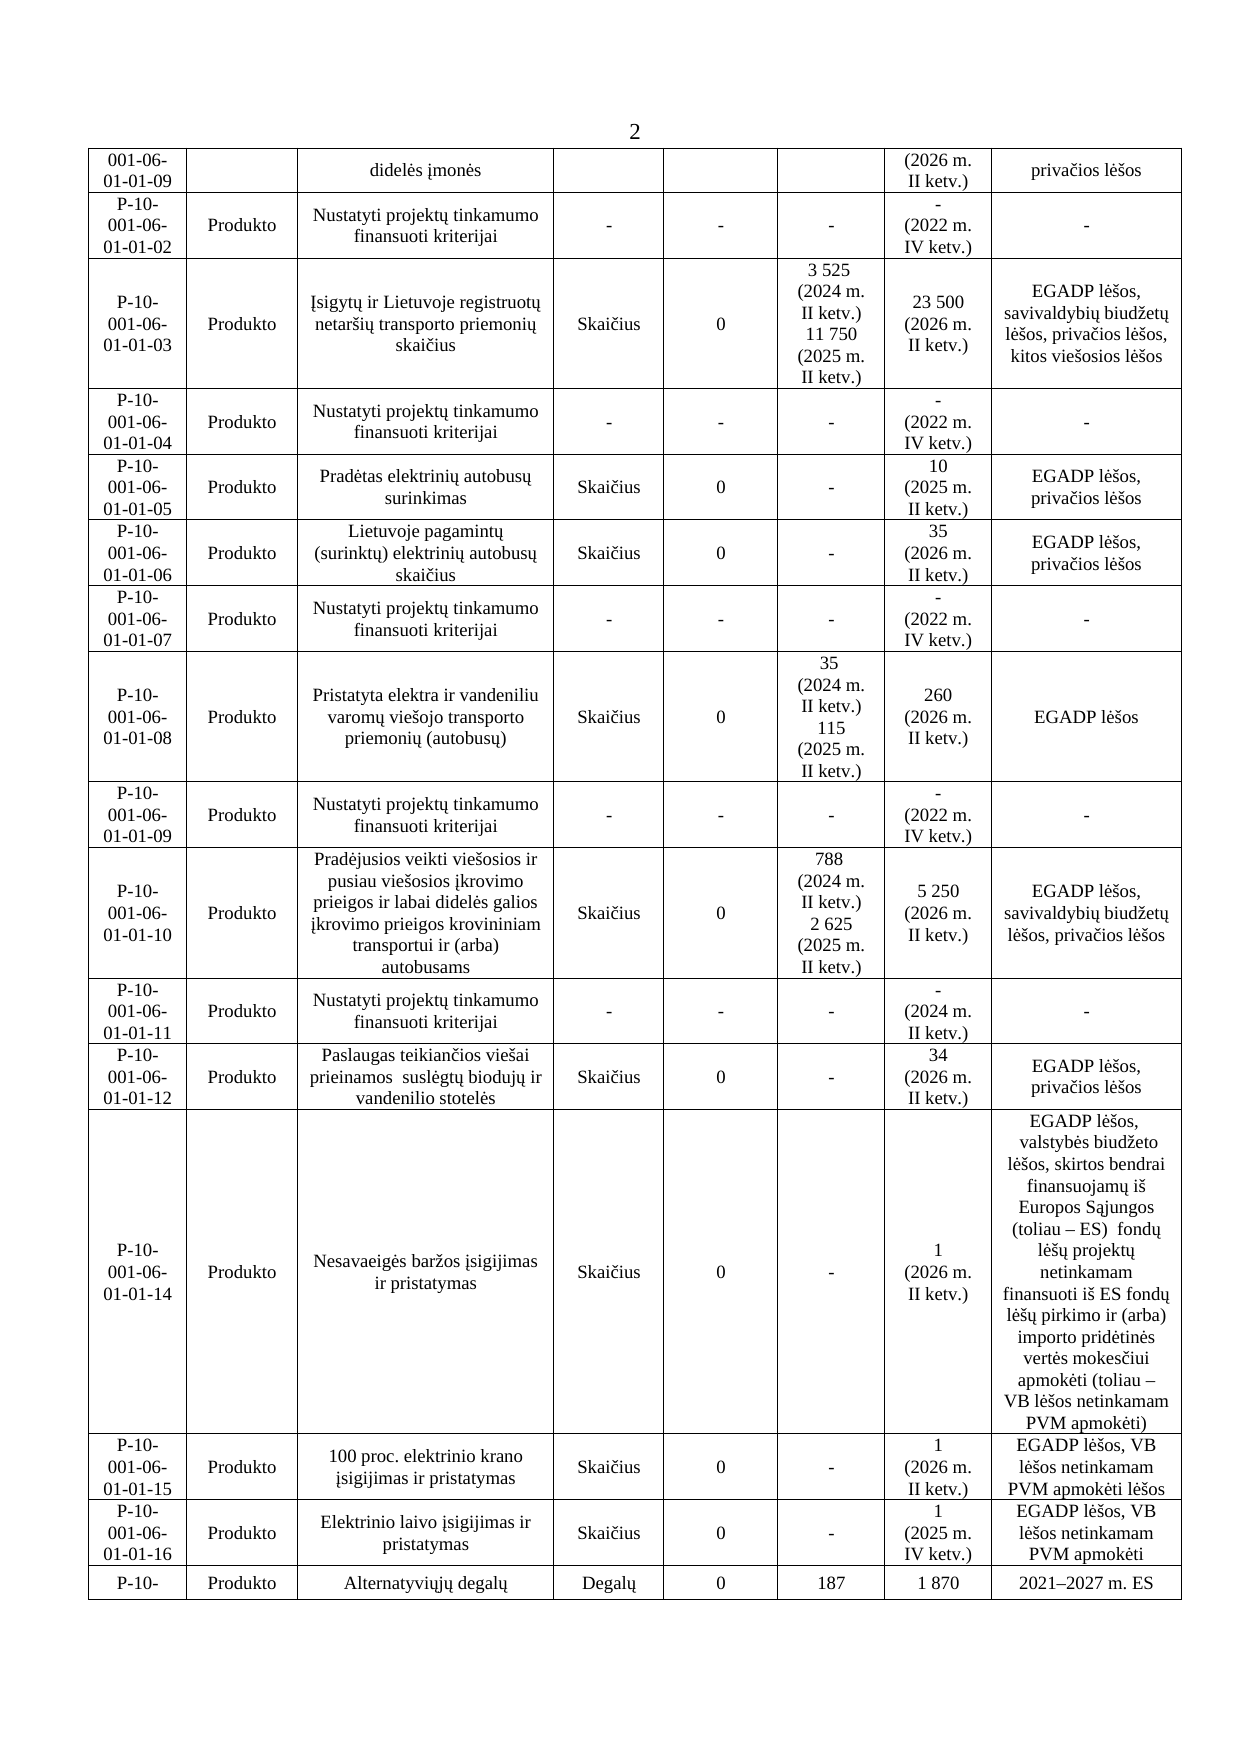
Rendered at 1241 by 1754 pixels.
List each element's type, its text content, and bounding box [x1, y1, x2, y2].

table_cell - [778, 586, 884, 651]
table_cell [554, 149, 663, 192]
table_cell - [554, 979, 663, 1043]
table_cell - [992, 586, 1181, 651]
table_cell Skaičius [554, 1434, 663, 1499]
table_cell - [664, 586, 777, 651]
table_cell 10 (2025 m. II ketv.) [885, 455, 991, 519]
table_cell P-10-001-06-01-01-02 [89, 193, 186, 257]
table_cell 0 [664, 1434, 777, 1499]
table_cell 0 [664, 259, 777, 388]
table_cell P-10-001-06-01-01-03 [89, 259, 186, 388]
table_cell Produkto [187, 979, 297, 1043]
table_cell - [778, 1500, 884, 1565]
table_cell - (2022 m. IV ketv.) [885, 586, 991, 651]
table_cell Nustatyti projektų tinkamumo finansuoti kriterijai [298, 979, 553, 1043]
table_cell P-10- [89, 1566, 186, 1599]
table_cell - [778, 520, 884, 585]
table_cell 100 proc. elektrinio krano įsigijimas ir pristatymas [298, 1434, 553, 1499]
table_cell 3 525 (2024 m. II ketv.) 11 750 (2025 m. II ketv.) [778, 259, 884, 388]
table_cell Elektrinio laivo įsigijimas ir pristatymas [298, 1500, 553, 1565]
table_cell 5 250 (2026 m. II ketv.) [885, 848, 991, 977]
table_cell - [778, 1110, 884, 1433]
table_cell 23 500 (2026 m. II ketv.) [885, 259, 991, 388]
table_cell - [778, 455, 884, 519]
table_cell privačios lėšos [992, 149, 1181, 192]
table_cell Skaičius [554, 1110, 663, 1433]
table_cell - (2026 m. II ketv.) [885, 149, 991, 192]
table_cell 1 (2026 m. II ketv.) [885, 1110, 991, 1433]
table_cell P-10-001-06-01-01-10 [89, 848, 186, 977]
table_cell Produkto [187, 1434, 297, 1499]
table_cell Pradėtas elektrinių autobusų surinkimas [298, 455, 553, 519]
table_cell Skaičius [554, 652, 663, 781]
table_cell Alternatyviųjų degalų [298, 1566, 553, 1599]
table_cell - [554, 782, 663, 847]
table_cell - [554, 586, 663, 651]
table_cell 187 [778, 1566, 884, 1599]
table_cell Produkto [187, 782, 297, 847]
table_cell EGADP lėšos, privačios lėšos [992, 520, 1181, 585]
table_cell EGADP lėšos, valstybės biudžeto lėšos, skirtos bendrai finansuojamų iš Europos Sąjungos (toliau – ES) fondų lėšų projektų netinkamam finansuoti iš ES fondų lėšų pirkimo ir (arba) importo pridėtinės vertės mokesčiui apmokėti (toliau – VB lėšos netinkamam PVM apmokėti) [992, 1110, 1181, 1433]
table_cell EGADP lėšos, VB lėšos netinkamam PVM apmokėti lėšos [992, 1434, 1181, 1499]
table_cell P-10-001-06-01-01-16 [89, 1500, 186, 1565]
table_cell P-10-001-06-01-01-12 [89, 1044, 186, 1109]
table_cell P-10-001-06-01-01-04 [89, 389, 186, 454]
table_cell Pristatyta elektra ir vandeniliu varomų viešojo transporto priemonių (autobusų) [298, 652, 553, 781]
table_cell - [992, 782, 1181, 847]
table_cell Paslaugas teikiančios viešai prieinamos suslėgtų biodujų ir vandenilio stotelės [298, 1044, 553, 1109]
table_cell Lietuvoje pagamintų (surinktų) elektrinių autobusų skaičius [298, 520, 553, 585]
table_cell Produkto [187, 848, 297, 977]
table_cell 0 [664, 848, 777, 977]
table_cell Skaičius [554, 1044, 663, 1109]
table_cell P-10-001-06-01-01-09 [89, 782, 186, 847]
table_cell Pradėjusios veikti viešosios ir pusiau viešosios įkrovimo prieigos ir labai didelės galios įkrovimo prieigos krovininiam transportui ir (arba) autobusams [298, 848, 553, 977]
table_cell 35 (2026 m. II ketv.) [885, 520, 991, 585]
table_cell 2021–2027 m. ES [992, 1566, 1181, 1599]
table_cell Skaičius [554, 455, 663, 519]
table_cell Produkto [187, 1110, 297, 1433]
table_cell EGADP lėšos, savivaldybių biudžetų lėšos, privačios lėšos, kitos viešosios lėšos [992, 259, 1181, 388]
table_cell - [778, 389, 884, 454]
table_cell P-10-001-06-01-01-08 [89, 652, 186, 781]
table_cell - [778, 1434, 884, 1499]
table_cell 0 [664, 1500, 777, 1565]
table_cell P-10-001-06-01-01-06 [89, 520, 186, 585]
table_cell 1 870 [885, 1566, 991, 1599]
table_cell - [664, 193, 777, 257]
table_cell EGADP lėšos, VB lėšos netinkamam PVM apmokėti [992, 1500, 1181, 1565]
table_cell Įsigytų ir Lietuvoje registruotų netaršių transporto priemonių skaičius [298, 259, 553, 388]
table_cell 788 (2024 m. II ketv.) 2 625 (2025 m. II ketv.) [778, 848, 884, 977]
table_cell Produkto [187, 389, 297, 454]
table_cell 260 (2026 m. II ketv.) [885, 652, 991, 781]
table_cell - [664, 782, 777, 847]
table_cell Produkto [187, 1044, 297, 1109]
table_cell EGADP lėšos, privačios lėšos [992, 455, 1181, 519]
table_cell P-10-001-06-01-01-07 [89, 586, 186, 651]
table_cell Produkto [187, 586, 297, 651]
table_cell - [778, 1044, 884, 1109]
table_cell EGADP lėšos, savivaldybių biudžetų lėšos, privačios lėšos [992, 848, 1181, 977]
table_cell P-10-001-06-01-01-15 [89, 1434, 186, 1499]
table_cell - [778, 193, 884, 257]
table_cell - (2022 m. IV ketv.) [885, 389, 991, 454]
table_cell - (2022 m. IV ketv.) [885, 782, 991, 847]
table_cell EGADP lėšos, privačios lėšos [992, 1044, 1181, 1109]
table_cell Degalų [554, 1566, 663, 1599]
table_cell Produkto [187, 455, 297, 519]
table_cell 0 [664, 455, 777, 519]
table_cell Nustatyti projektų tinkamumo finansuoti kriterijai [298, 782, 553, 847]
table_cell - (2024 m. II ketv.) [885, 979, 991, 1043]
table_cell 1 (2026 m. II ketv.) [885, 1434, 991, 1499]
table_cell 35 (2024 m. II ketv.) 115 (2025 m. II ketv.) [778, 652, 884, 781]
table_cell - [778, 979, 884, 1043]
table_cell Produkto [187, 652, 297, 781]
table_cell 001-06-01-01-09 [89, 149, 186, 192]
table_cell Skaičius [554, 259, 663, 388]
table_cell Produkto [187, 259, 297, 388]
table_cell Produkto [187, 1566, 297, 1599]
table_cell 0 [664, 1110, 777, 1433]
table_cell Nesavaeigės baržos įsigijimas ir pristatymas [298, 1110, 553, 1433]
table_cell 0 [664, 1566, 777, 1599]
table_cell Produkto [187, 520, 297, 585]
table_cell 0 [664, 520, 777, 585]
table_cell - [664, 149, 777, 192]
table_cell - [778, 149, 884, 192]
table_cell - [992, 389, 1181, 454]
table_cell Skaičius [554, 1500, 663, 1565]
table_cell Produkto [187, 193, 297, 257]
table_cell - [992, 193, 1181, 257]
table_cell P-10-001-06-01-01-11 [89, 979, 186, 1043]
table_cell - [992, 979, 1181, 1043]
table_cell - [664, 389, 777, 454]
table_cell Skaičius [554, 848, 663, 977]
table_cell 0 [664, 652, 777, 781]
table_cell - (2022 m. IV ketv.) [885, 193, 991, 257]
table_cell 34 (2026 m. II ketv.) [885, 1044, 991, 1109]
table_cell 1 (2025 m. IV ketv.) [885, 1500, 991, 1565]
table_cell EGADP lėšos [992, 652, 1181, 781]
table_cell Nustatyti projektų tinkamumo finansuoti kriterijai [298, 193, 553, 257]
table_cell [187, 149, 297, 192]
table_cell Produkto [187, 1500, 297, 1565]
table_cell 0 [664, 1044, 777, 1109]
table_cell Nustatyti projektų tinkamumo finansuoti kriterijai [298, 389, 553, 454]
table_cell didelės įmonės [298, 149, 553, 192]
table_cell Skaičius [554, 520, 663, 585]
table_cell - [664, 979, 777, 1043]
table_cell - [554, 389, 663, 454]
table_cell P-10-001-06-01-01-14 [89, 1110, 186, 1433]
table_cell Nustatyti projektų tinkamumo finansuoti kriterijai [298, 586, 553, 651]
table_cell - [778, 782, 884, 847]
table_cell P-10-001-06-01-01-05 [89, 455, 186, 519]
table_cell - [554, 193, 663, 257]
